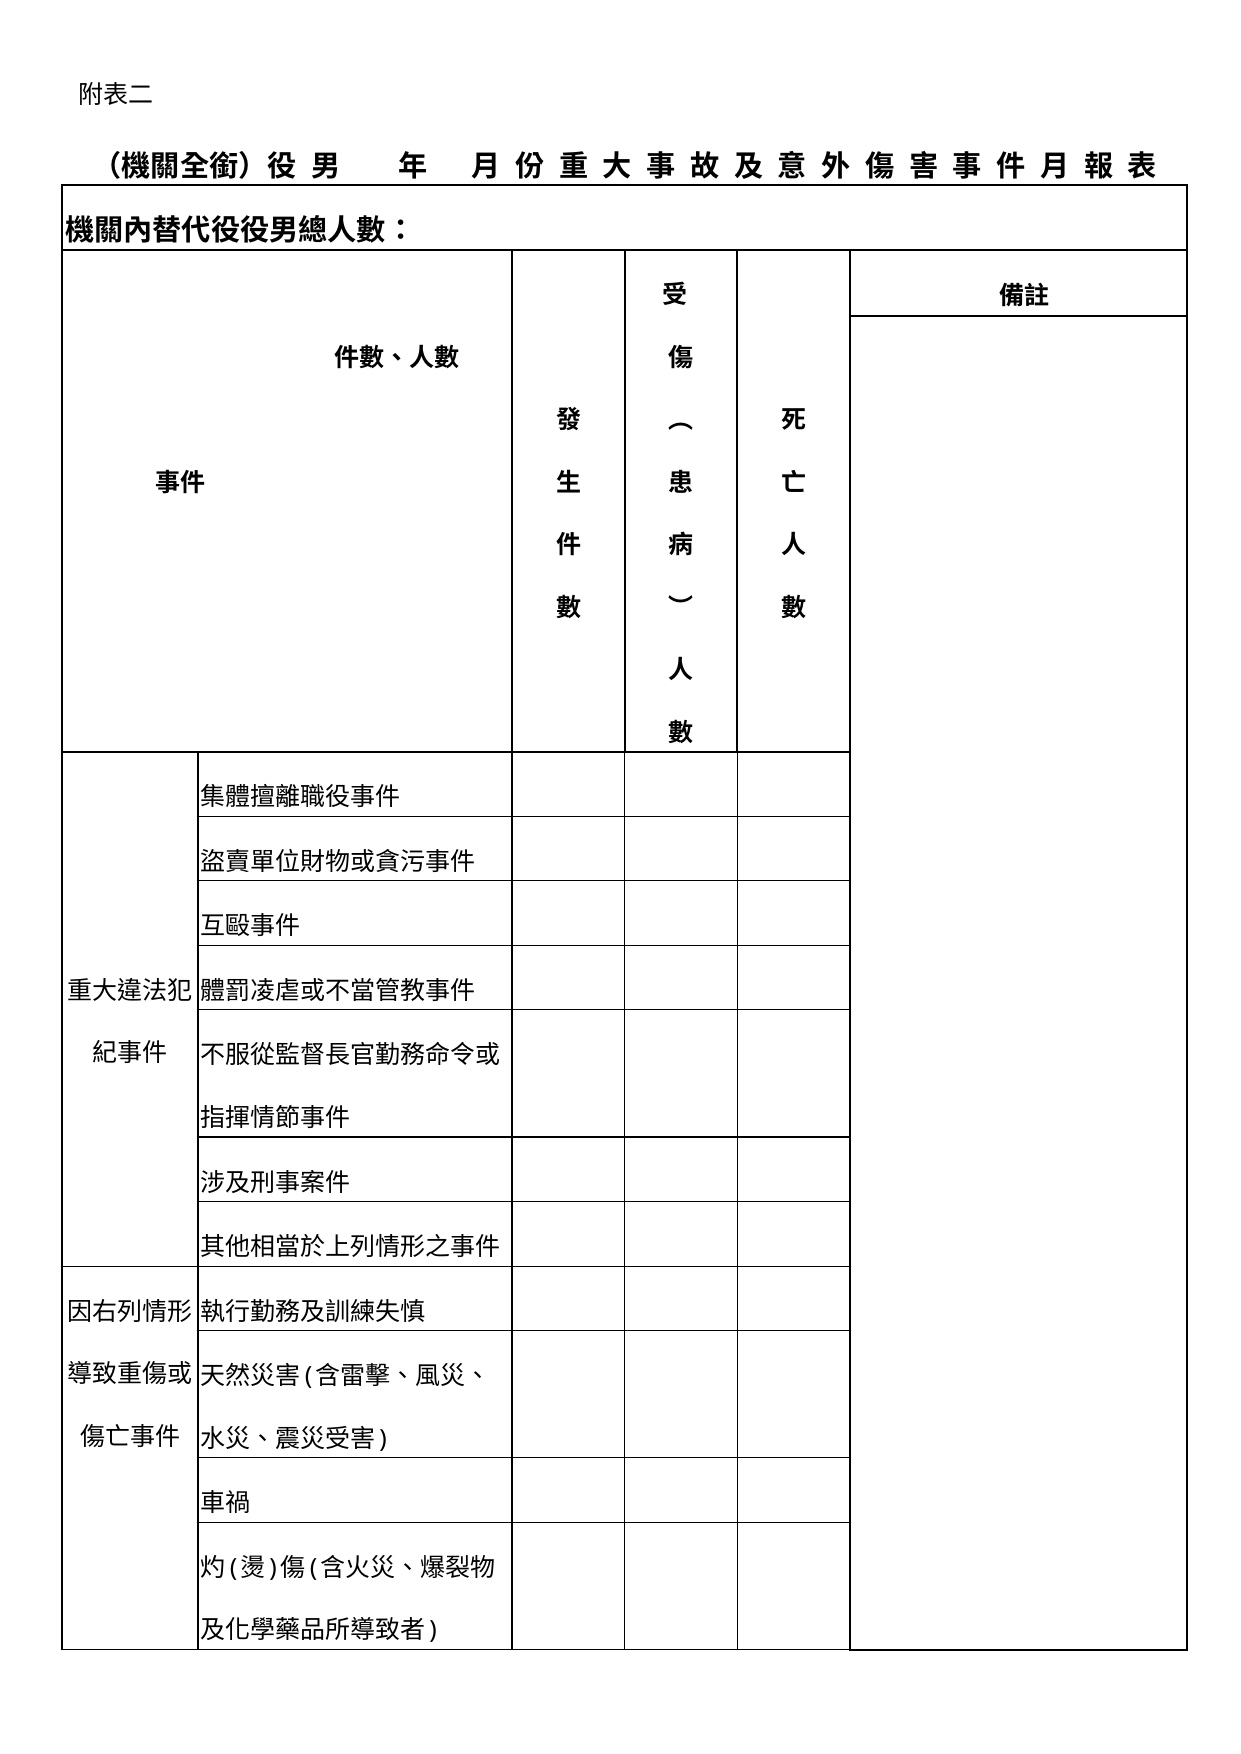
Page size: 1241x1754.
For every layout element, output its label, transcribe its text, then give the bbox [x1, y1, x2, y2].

table_cell [513, 1331, 624, 1457]
table_header （機關全銜）役 男 年 月 份 重 大 事 故 及 意 外 傷 害 事 件 月 報 表 [64, 67, 342, 120]
table_cell [625, 1267, 737, 1330]
table_cell [738, 753, 849, 816]
table_cell [513, 1010, 624, 1136]
table_cell 涉及刑事案件 [199, 1138, 511, 1201]
table_cell 互毆事件 [199, 881, 511, 945]
table_cell 集體擅離職役事件 [199, 753, 511, 816]
table_cell 執行勤務及訓練失慎 [199, 1267, 511, 1330]
table_cell [513, 1138, 624, 1201]
table_cell [738, 946, 849, 1009]
table_cell 備註 [851, 251, 1186, 314]
table_cell 體罰凌虐或不當管教事件 [199, 946, 511, 1009]
table_cell [738, 1202, 849, 1266]
table_cell 天然災害(含雷擊、風災、水災、震災受害) [199, 1331, 511, 1457]
table_header （機關全銜）役 男 年 月 份 重 大 事 故 及 意 外 傷 害 事 件 月 報 表 [62, 122, 1187, 184]
table_cell [513, 946, 624, 1009]
table_cell [625, 1138, 737, 1201]
table_cell 不服從監督長官勤務命令或指揮情節事件 [199, 1010, 511, 1136]
table_cell 其他相當於上列情形之事件 [199, 1202, 511, 1266]
table_cell 車禍 [199, 1458, 511, 1522]
table_cell [738, 1138, 849, 1201]
table_cell [513, 881, 624, 945]
table_cell 件數、人數 事件 [63, 251, 511, 751]
table_cell [625, 946, 737, 1009]
table_cell [738, 881, 849, 945]
table_cell [738, 1331, 849, 1457]
table_cell [738, 1458, 849, 1522]
table_cell [738, 817, 849, 880]
table_cell [738, 1267, 849, 1330]
table_cell [513, 1523, 624, 1649]
table_cell [625, 817, 737, 880]
table_cell [625, 1202, 737, 1266]
table_cell [625, 1331, 737, 1457]
table_cell [851, 317, 1186, 1649]
table_cell [513, 1202, 624, 1266]
table_cell [625, 881, 737, 945]
table_cell 因右列情形導致重傷或傷亡事件 [63, 1267, 197, 1649]
table_cell [625, 753, 737, 816]
table_cell [513, 1267, 624, 1330]
table_cell 灼(燙)傷(含火災、爆裂物及化學藥品所導致者) [199, 1523, 511, 1649]
table_cell 機關內替代役役男總人數： [63, 186, 1186, 249]
table_cell [625, 1523, 737, 1649]
table_cell [625, 1010, 737, 1136]
table_cell 死 亡 人 數 [738, 251, 849, 751]
table_cell 受 傷 ︵ 患 病 ︶ 人 數 [626, 251, 736, 751]
table_cell [513, 1458, 624, 1522]
table_cell 發 生 件 數 [513, 251, 624, 751]
table_cell 盜賣單位財物或貪污事件 [199, 817, 511, 880]
table_cell [738, 1523, 849, 1649]
table_cell [513, 753, 624, 816]
table_cell [513, 817, 624, 880]
table_cell [738, 1010, 849, 1136]
table_cell [625, 1458, 737, 1522]
table_cell 重大違法犯紀事件 [63, 753, 197, 1266]
